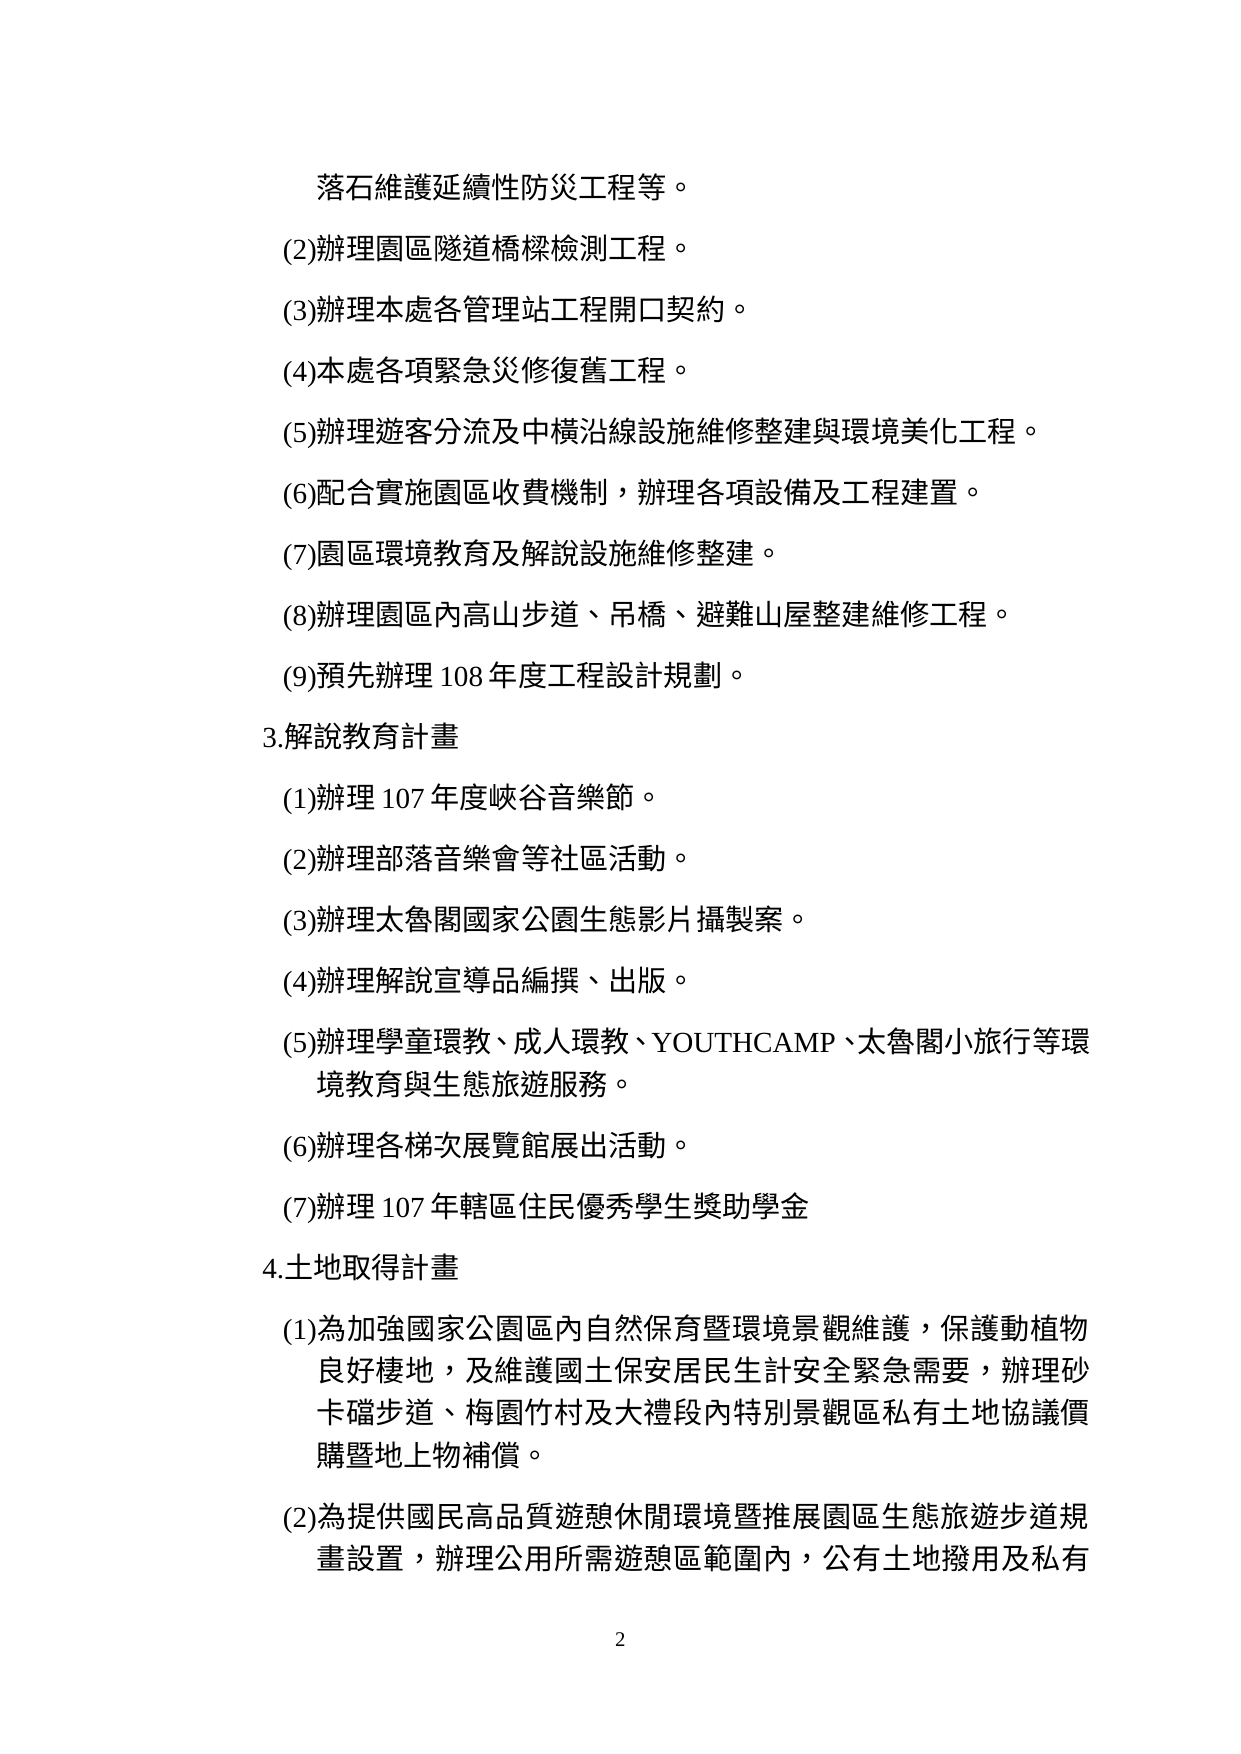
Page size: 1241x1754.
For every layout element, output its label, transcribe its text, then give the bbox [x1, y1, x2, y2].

text (2)辦理部落音樂會等社區活動。 [283, 836, 1090, 878]
text (2)辦理園區隧道橋樑檢測工程。 [283, 226, 1090, 268]
text (7)園區環境教育及解說設施維修整建。 [283, 531, 1090, 573]
text 4.土地取得計畫 [262, 1244, 1090, 1287]
text 落石維護延續性防災工程等。 [283, 164, 1090, 207]
text (9)預先辦理108年度工程設計規劃。 [283, 653, 1090, 695]
text (4)本處各項緊急災修復舊工程。 [283, 348, 1090, 390]
text (3)辦理本處各管理站工程開口契約。 [283, 287, 1090, 329]
text (8)辦理園區內高山步道、吊橋、避難山屋整建維修工程。 [283, 592, 1090, 634]
text (4)辦理解說宣導品編撰、出版。 [283, 958, 1090, 1000]
text (2)為提供國民高品質遊憩休閒環境暨推展園區生態旅遊步道規畫設置，辦理公用所需遊憩區範圍內，公有土地撥用及私有 [283, 1493, 1090, 1578]
text (1)辦理107年度峽谷音樂節。 [283, 775, 1090, 817]
text (6)辦理各梯次展覽館展出活動。 [283, 1122, 1090, 1165]
text (6)配合實施園區收費機制，辦理各項設備及工程建置。 [283, 470, 1090, 512]
text 3.解說教育計畫 [262, 714, 1090, 756]
text (5)辦理遊客分流及中橫沿線設施維修整建與環境美化工程。 [283, 409, 1090, 451]
text (1)為加強國家公園區內自然保育暨環境景觀維護，保護動植物良好棲地，及維護國土保安居民生計安全緊急需要，辦理砂卡礑步道、梅園竹村及大禮段內特別景觀區私有土地協議價購暨地上物補償。 [283, 1306, 1090, 1475]
text (7)辦理107年轄區住民優秀學生獎助學金 [283, 1183, 1090, 1226]
text (5)辦理學童環教、成人環教、YOUTHCAMP、太魯閣小旅行等環境教育與生態旅遊服務。 [283, 1019, 1090, 1104]
text (3)辦理太魯閣國家公園生態影片攝製案。 [283, 897, 1090, 939]
